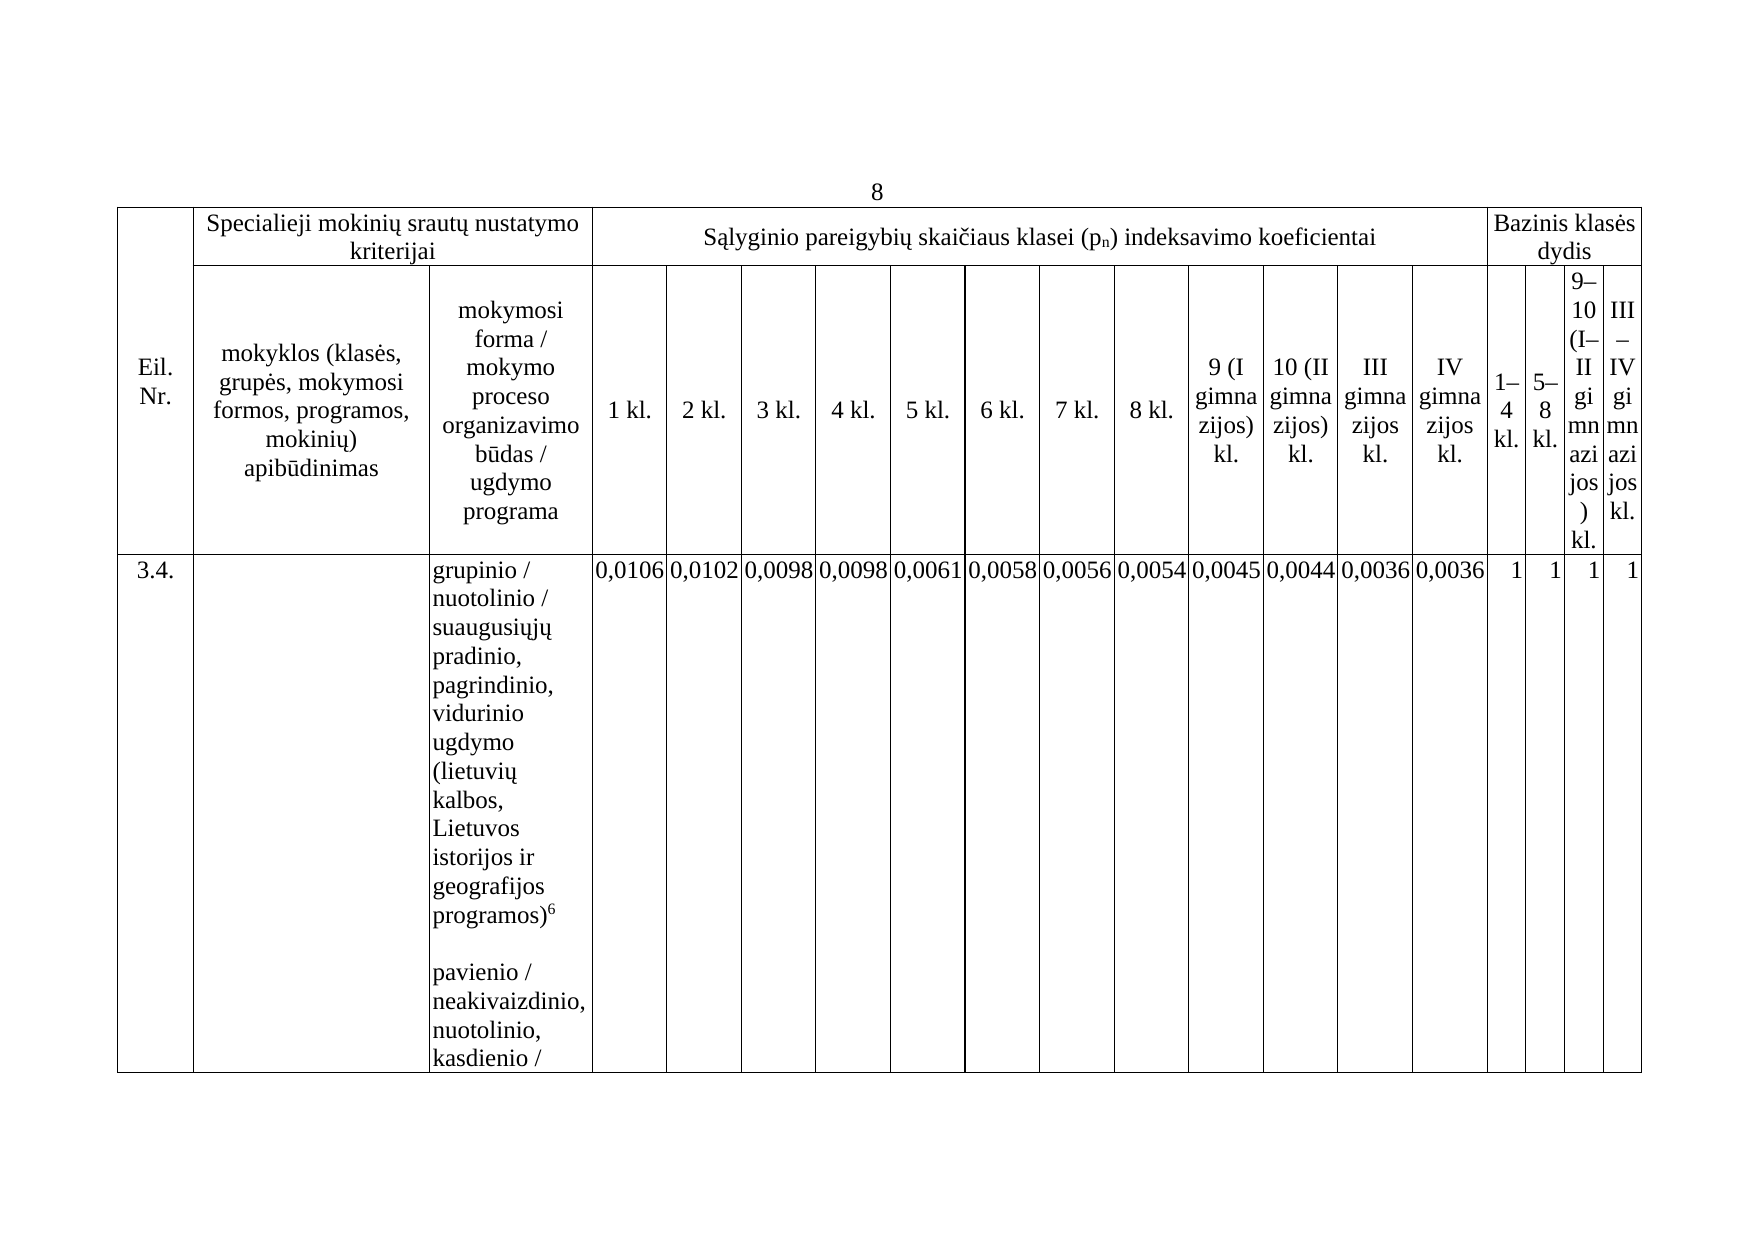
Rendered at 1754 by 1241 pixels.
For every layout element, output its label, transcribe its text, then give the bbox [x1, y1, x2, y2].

table_cell 1 kl. [593, 266, 666, 554]
table_cell 0,0098 [816, 555, 890, 1072]
table_cell 1 [1604, 555, 1641, 1072]
table_cell 0,0056 [1040, 555, 1114, 1072]
table_cell 7 kl. [1040, 266, 1114, 554]
table_cell mokymosi forma / mokymo proceso organizavimo būdas / ugdymo programa [430, 266, 592, 554]
table_cell 6 kl. [966, 266, 1039, 554]
table_cell 0,0098 [742, 555, 815, 1072]
table_cell 5 kl. [891, 266, 964, 554]
table_cell III gimnazijos kl. [1338, 266, 1412, 554]
table_cell 1–4 kl. [1488, 266, 1525, 554]
table_cell 1 [1488, 555, 1525, 1072]
table_cell IV gimnazijos kl. [1413, 266, 1487, 554]
table_cell 0,0058 [966, 555, 1039, 1072]
table_cell 0,0045 [1189, 555, 1263, 1072]
table_cell 0,0044 [1264, 555, 1337, 1072]
table_cell 10 (II gimnazijos) kl. [1264, 266, 1337, 554]
table_cell 1 [1565, 555, 1603, 1072]
table_cell mokyklos (klasės, grupės, mokymosi formos, programos, mokinių) apibūdinimas [194, 266, 429, 554]
table_cell 0,0102 [667, 555, 741, 1072]
table_cell 1 [1526, 555, 1564, 1072]
table_cell 9 (I gimnazijos) kl. [1189, 266, 1263, 554]
table_header Bazinis klasės dydis [1488, 208, 1641, 265]
table_cell 8 kl. [1115, 266, 1188, 554]
table_cell 3.4. [118, 555, 193, 1072]
table_cell 5–8 kl. [1526, 266, 1564, 554]
table_header Eil. Nr. [118, 208, 193, 554]
table_cell 9–10 (I–II gimnazijos) kl. [1565, 266, 1603, 554]
table_cell grupinio / nuotolinio / suaugusiųjų pradinio, pagrindinio, vidurinio ugdymo (lietuvių kalbos, Lietuvos istorijos ir geografijos programos)6 pavienio / neakivaizdinio, nuotolinio, kasdienio / [430, 555, 592, 1072]
table_cell 0,0036 [1413, 555, 1487, 1072]
table_cell III–IV gimnazijos kl. [1604, 266, 1641, 554]
table_cell 0,0106 [593, 555, 666, 1072]
table_cell 2 kl. [667, 266, 741, 554]
table_cell 3 kl. [742, 266, 815, 554]
table_cell 0,0054 [1115, 555, 1188, 1072]
table_header Specialieji mokinių srautų nustatymo kriterijai [194, 208, 592, 265]
table_cell 0,0061 [891, 555, 964, 1072]
table_cell 4 kl. [816, 266, 890, 554]
table_header Sąlyginio pareigybių skaičiaus klasei (pn) indeksavimo koeficientai [593, 208, 1487, 265]
table_cell 0,0036 [1338, 555, 1412, 1072]
table_cell [194, 555, 429, 1072]
